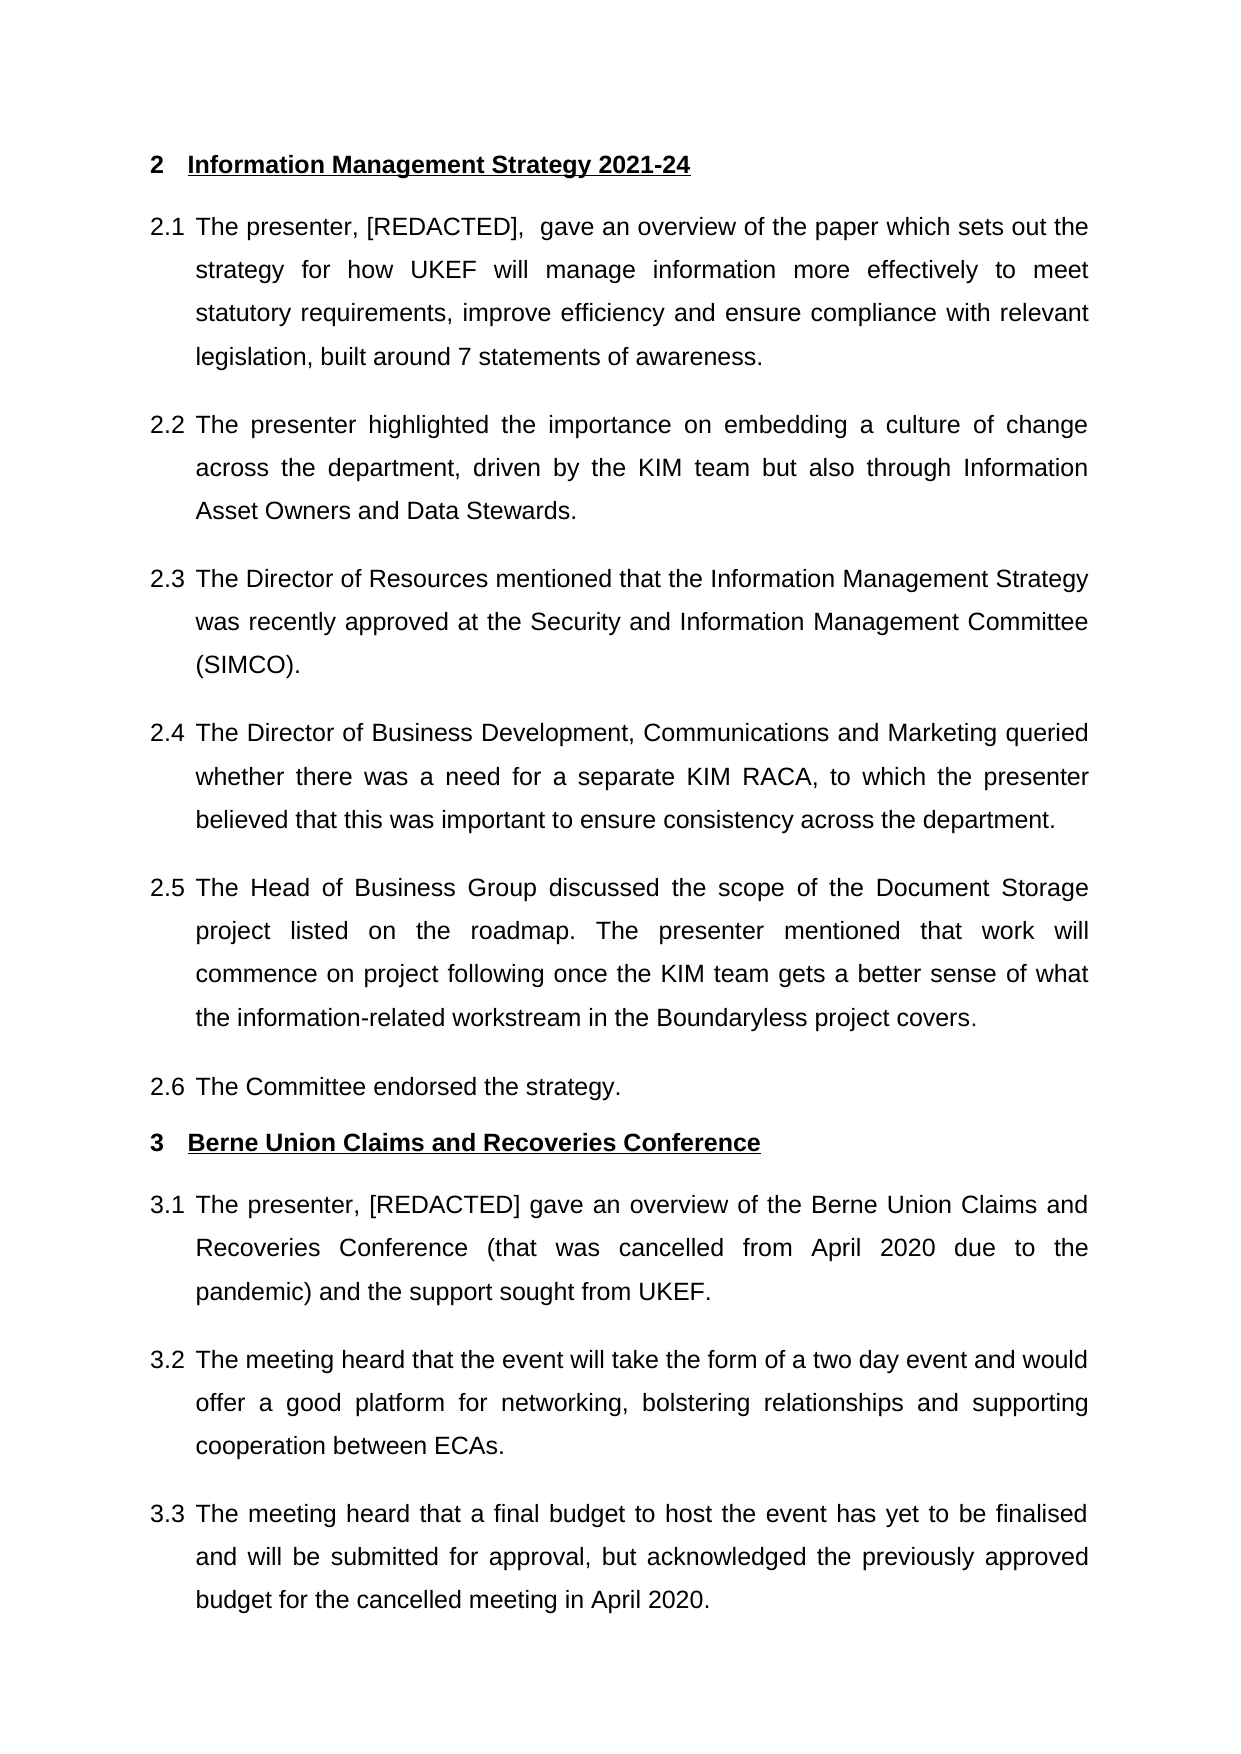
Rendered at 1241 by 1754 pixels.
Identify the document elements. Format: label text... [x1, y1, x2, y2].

list Information Management Strategy 2021-24 [150, 150, 1090, 179]
list The presenter highlighted the importance on embedding a culture of change across the department, driven by the KIM team but also through Information Asset Owners and Data Stewards. [150, 410, 1090, 525]
list The presenter, [REDACTED] gave an overview of the Berne Union Claims and Recoveries Conference (that was cancelled from April 2020 due to the pandemic) and the support sought from UKEF. [150, 1190, 1090, 1305]
list The meeting heard that the event will take the form of a two day event and would offer a good platform for networking, bolstering relationships and supporting cooperation between ECAs. [150, 1344, 1090, 1459]
list The meeting heard that a final budget to host the event has yet to be finalised and will be submitted for approval, but acknowledged the previously approved budget for the cancelled meeting in April 2020. [150, 1499, 1090, 1614]
list The presenter, [REDACTED], gave an overview of the paper which sets out the strategy for how UKEF will manage information more effectively to meet statutory requirements, improve efficiency and ensure compliance with relevant legislation, built around 7 statements of awareness. [150, 212, 1090, 370]
list The Director of Resources mentioned that the Information Management Strategy was recently approved at the Security and Information Management Committee (SIMCO). [150, 564, 1090, 679]
list The Committee endorsed the strategy. [150, 1072, 1090, 1101]
list The Director of Business Development, Communications and Marketing queried whether there was a need for a separate KIM RACA, to which the presenter believed that this was important to ensure consistency across the department. [150, 718, 1090, 833]
list Berne Union Claims and Recoveries Conference [150, 1128, 1090, 1157]
list The Head of Business Group discussed the scope of the Document Storage project listed on the roadmap. The presenter mentioned that work will commence on project following once the KIM team gets a better sense of what the information-related workstream in the Boundaryless project covers. [150, 873, 1090, 1032]
